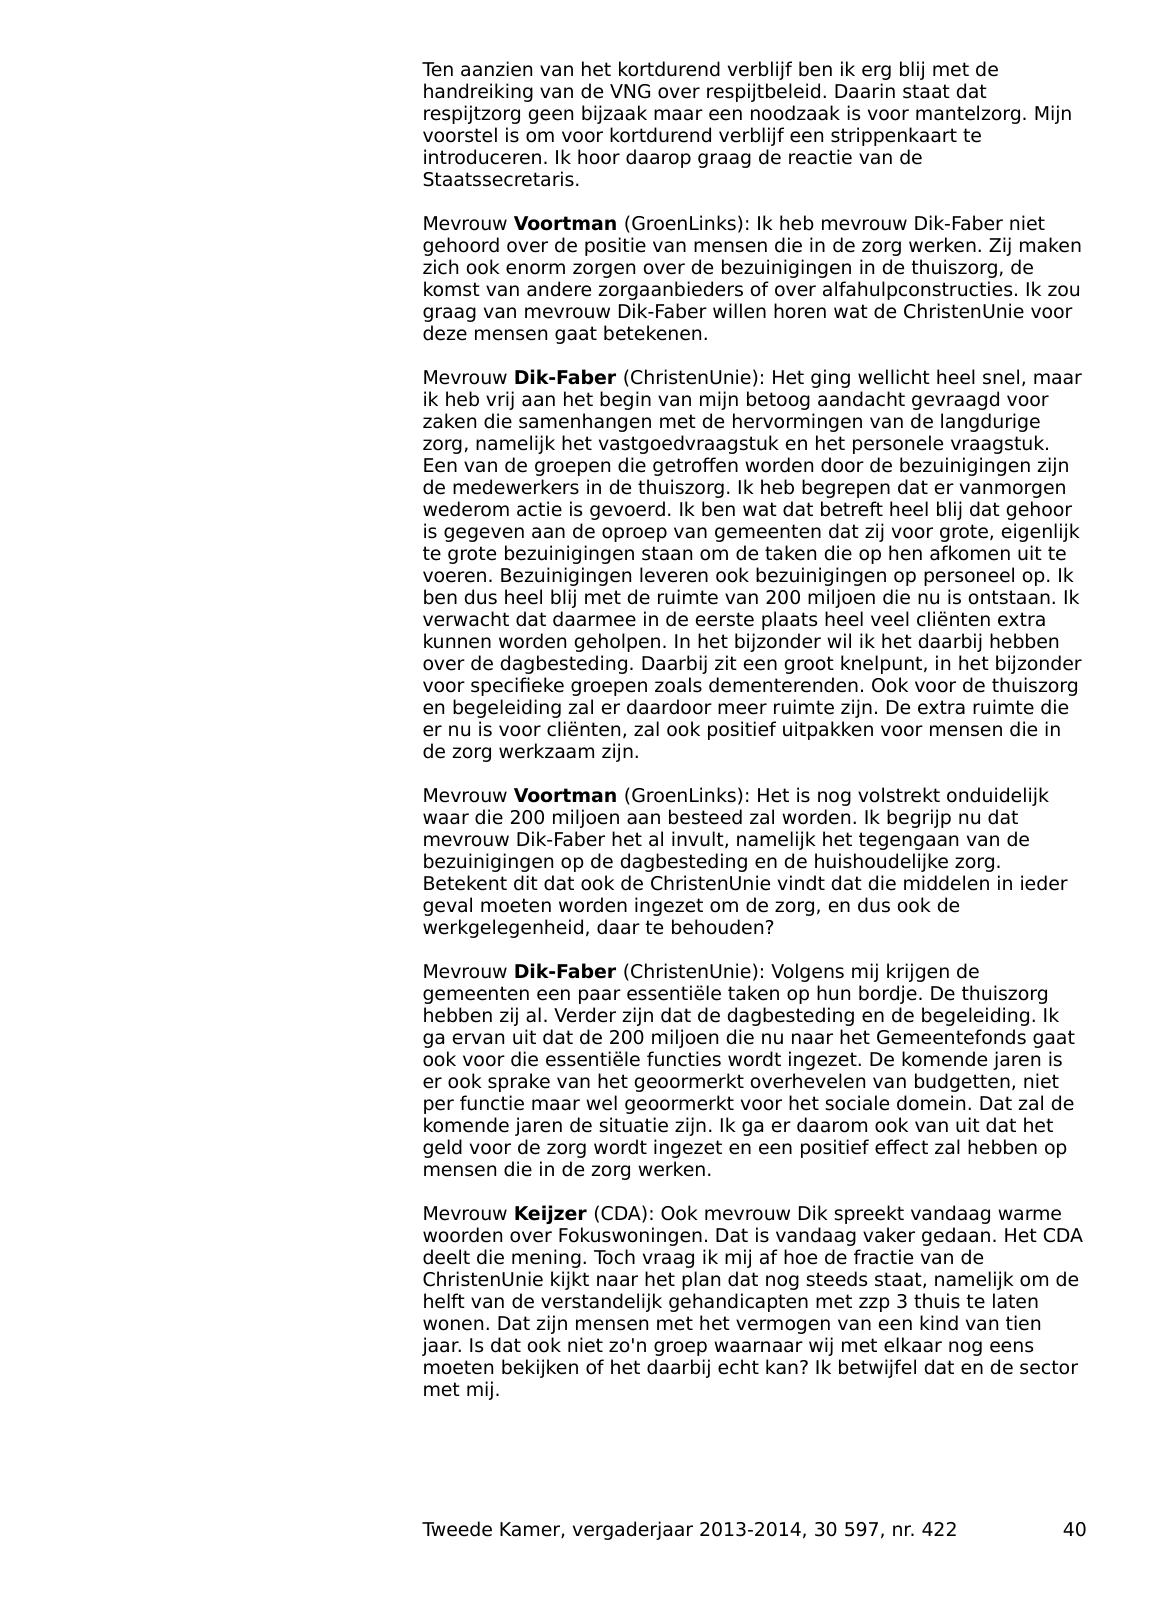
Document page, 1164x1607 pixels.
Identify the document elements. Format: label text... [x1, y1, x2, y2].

text Mevrouw Voortman (GroenLinks): Het is nog volstrekt onduidelijk waar die 200 miljoen aan besteed zal worden. Ik begrijp nu dat mevrouw Dik-Faber het al invult, namelijk het tegengaan van de bezuinigingen op de dagbesteding en de huishoudelijke zorg. Betekent dit dat ook de ChristenUnie vindt dat die middelen in ieder geval moeten worden ingezet om de zorg, en dus ook de werkgelegenheid, daar te behouden? [422, 785, 1087, 939]
text Mevrouw Dik-Faber (ChristenUnie): Het ging wellicht heel snel, maar ik heb vrij aan het begin van mijn betoog aandacht gevraagd voor zaken die samenhangen met de hervormingen van de langdurige zorg, namelijk het vastgoedvraagstuk en het personele vraagstuk. Een van de groepen die getroffen worden door de bezuinigingen zijn de medewerkers in de thuiszorg. Ik heb begrepen dat er vanmorgen wederom actie is gevoerd. Ik ben wat dat betreft heel blij dat gehoor is gegeven aan de oproep van gemeenten dat zij voor grote, eigenlijk te grote bezuinigingen staan om de taken die op hen afkomen uit te voeren. Bezuinigingen leveren ook bezuinigingen op personeel op. Ik ben dus heel blij met de ruimte van 200 miljoen die nu is ontstaan. Ik verwacht dat daarmee in de eerste plaats heel veel cliënten extra kunnen worden geholpen. In het bijzonder wil ik het daarbij hebben over de dagbesteding. Daarbij zit een groot knelpunt, in het bijzonder voor specifieke groepen zoals dementerenden. Ook voor de thuiszorg en begeleiding zal er daardoor meer ruimte zijn. De extra ruimte die er nu is voor cliënten, zal ook positief uitpakken voor mensen die in de zorg werkzaam zijn. [422, 367, 1087, 763]
text Mevrouw Keijzer (CDA): Ook mevrouw Dik spreekt vandaag warme woorden over Fokuswoningen. Dat is vandaag vaker gedaan. Het CDA deelt die mening. Toch vraag ik mij af hoe de fractie van de ChristenUnie kijkt naar het plan dat nog steeds staat, namelijk om de helft van de verstandelijk gehandicapten met zzp 3 thuis te laten wonen. Dat zijn mensen met het vermogen van een kind van tien jaar. Is dat ook niet zo'n groep waarnaar wij met elkaar nog eens moeten bekijken of het daarbij echt kan? Ik betwijfel dat en de sector met mij. [422, 1203, 1087, 1401]
text Mevrouw Voortman (GroenLinks): Ik heb mevrouw Dik-Faber niet gehoord over de positie van mensen die in de zorg werken. Zij maken zich ook enorm zorgen over de bezuinigingen in de thuiszorg, de komst van andere zorgaanbieders of over alfahulpconstructies. Ik zou graag van mevrouw Dik-Faber willen horen wat de ChristenUnie voor deze mensen gaat betekenen. [422, 213, 1087, 345]
text Ten aanzien van het kortdurend verblijf ben ik erg blij met de handreiking van de VNG over respijtbeleid. Daarin staat dat respijtzorg geen bijzaak maar een noodzaak is voor mantelzorg. Mijn voorstel is om voor kortdurend verblijf een strippenkaart te introduceren. Ik hoor daarop graag de reactie van de Staatssecretaris. [422, 59, 1087, 191]
text Mevrouw Dik-Faber (ChristenUnie): Volgens mij krijgen de gemeenten een paar essentiële taken op hun bordje. De thuiszorg hebben zij al. Verder zijn dat de dagbesteding en de begeleiding. Ik ga ervan uit dat de 200 miljoen die nu naar het Gemeentefonds gaat ook voor die essentiële functies wordt ingezet. De komende jaren is er ook sprake van het geoormerkt overhevelen van budgetten, niet per functie maar wel geoormerkt voor het sociale domein. Dat zal de komende jaren de situatie zijn. Ik ga er daarom ook van uit dat het geld voor de zorg wordt ingezet en een positief effect zal hebben op mensen die in de zorg werken. [422, 961, 1087, 1181]
